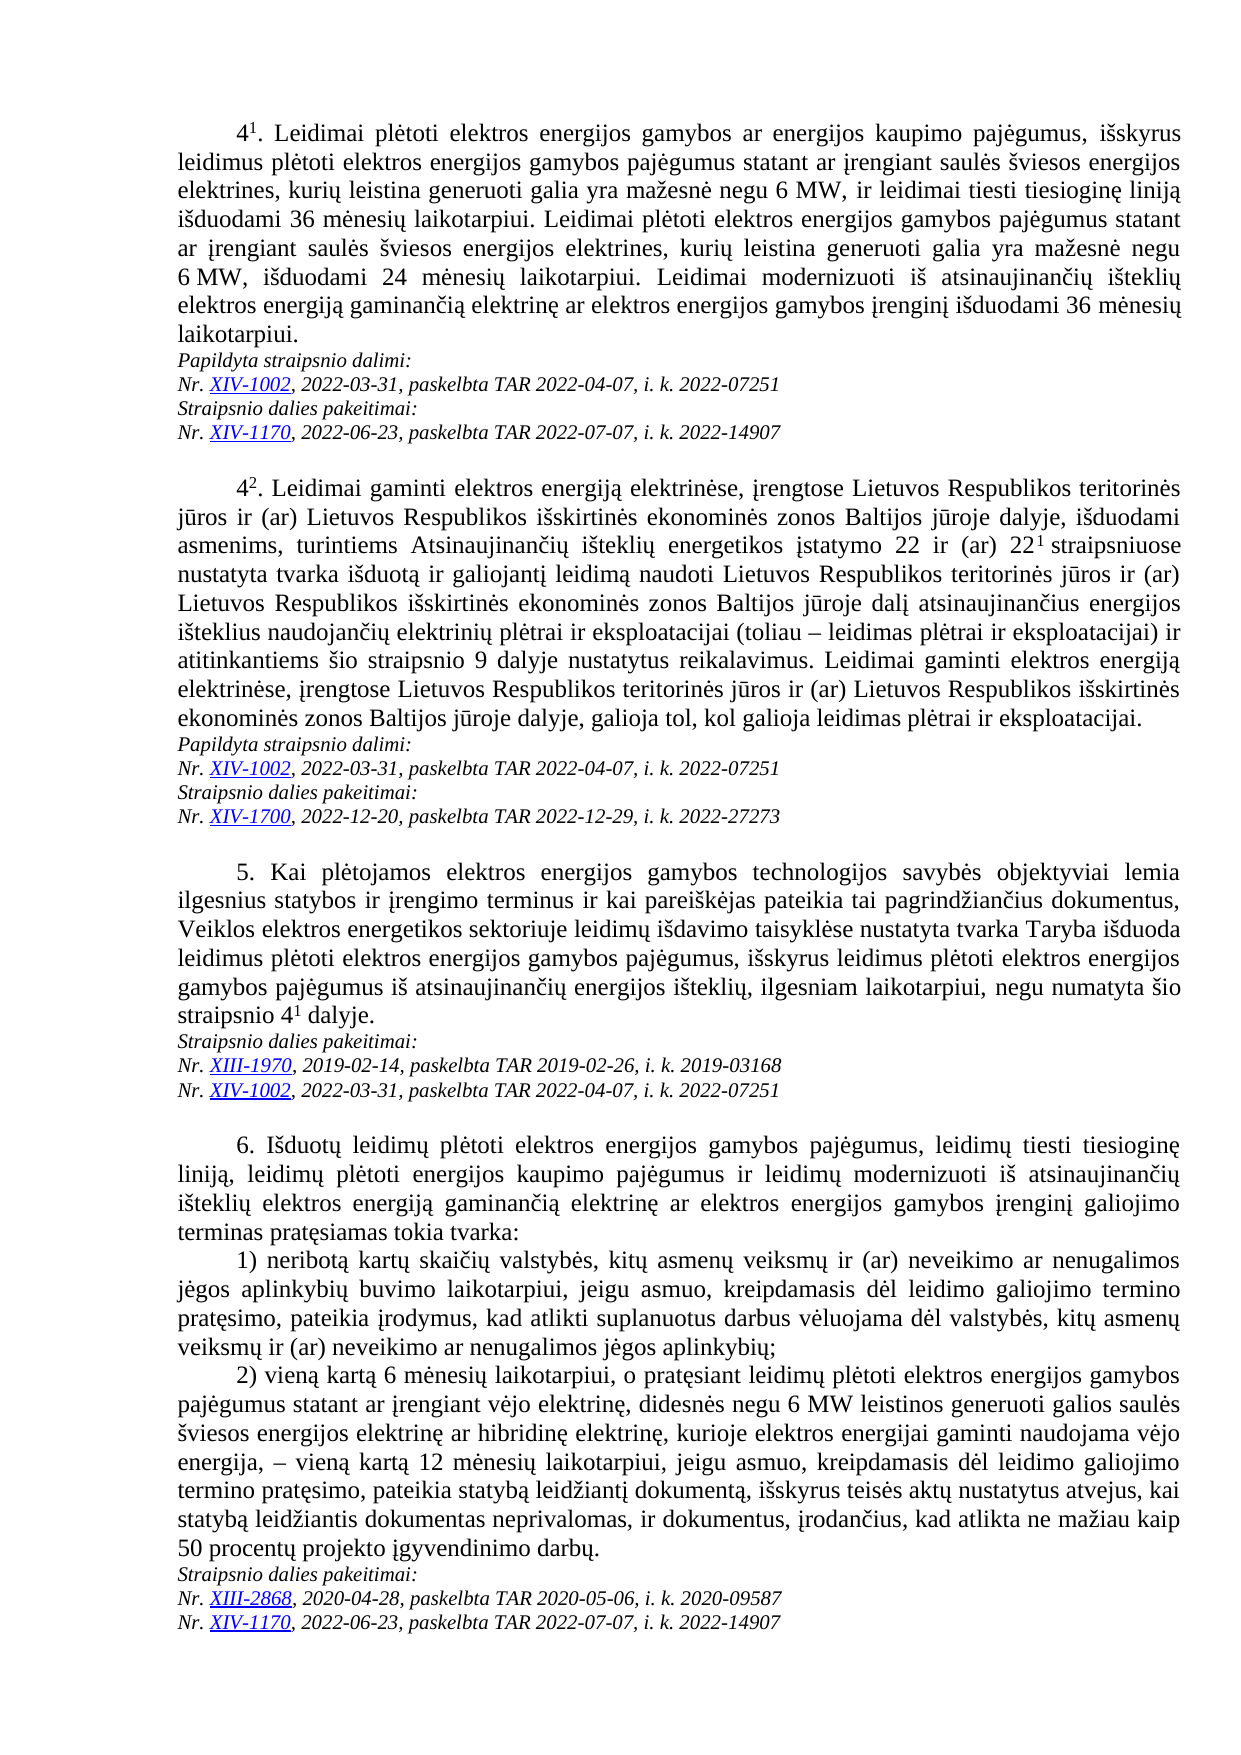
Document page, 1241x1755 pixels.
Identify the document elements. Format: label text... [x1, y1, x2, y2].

text Nr. XIV-1170, 2022-06-23, paskelbta TAR 2022-07-07, i. k. 2022-14907 [177, 1610, 1181, 1634]
text 6. Išduotų leidimų plėtoti elektros energijos gamybos pajėgumus, leidimų tiesti tiesioginę liniją, leidimų plėtoti energijos kaupimo pajėgumus ir leidimų modernizuoti iš atsinaujinančių išteklių elektros energiją gaminančią elektrinę ar elektros energijos gamybos įrenginį galiojimo terminas pratęsiamas tokia tvarka: [177, 1130, 1181, 1245]
text 5. Kai plėtojamos elektros energijos gamybos technologijos savybės objektyviai lemia ilgesnius statybos ir įrengimo terminus ir kai pareiškėjas pateikia tai pagrindžiančius dokumentus, Veiklos elektros energetikos sektoriuje leidimų išdavimo taisyklėse nustatyta tvarka Taryba išduoda leidimus plėtoti elektros energijos gamybos pajėgumus, išskyrus leidimus plėtoti elektros energijos gamybos pajėgumus iš atsinaujinančių energijos išteklių, ilgesniam laikotarpiui, negu numatyta šio straipsnio 41 dalyje. [177, 857, 1181, 1029]
text Nr. XIV-1002, 2022-03-31, paskelbta TAR 2022-04-07, i. k. 2022-07251 [177, 1077, 1181, 1102]
text Nr. XIV-1170, 2022-06-23, paskelbta TAR 2022-07-07, i. k. 2022-14907 [177, 420, 1181, 444]
text 2) vieną kartą 6 mėnesių laikotarpiui, o pratęsiant leidimų plėtoti elektros energijos gamybos pajėgumus statant ar įrengiant vėjo elektrinę, didesnės negu 6 MW leistinos generuoti galios saulės šviesos energijos elektrinę ar hibridinę elektrinę, kurioje elektros energijai gaminti naudojama vėjo energija, – vieną kartą 12 mėnesių laikotarpiui, jeigu asmuo, kreipdamasis dėl leidimo galiojimo termino pratęsimo, pateikia statybą leidžiantį dokumentą, išskyrus teisės aktų nustatytus atvejus, kai statybą leidžiantis dokumentas neprivalomas, ir dokumentus, įrodančius, kad atlikta ne mažiau kaip 50 procentų projekto įgyvendinimo darbų. [177, 1360, 1181, 1562]
text Nr. XIV-1002, 2022-03-31, paskelbta TAR 2022-04-07, i. k. 2022-07251 [177, 372, 1181, 396]
text Nr. XIII-2868, 2020-04-28, paskelbta TAR 2020-05-06, i. k. 2020-09587 [177, 1586, 1181, 1610]
text 42. Leidimai gaminti elektros energiją elektrinėse, įrengtose Lietuvos Respublikos teritorinės jūros ir (ar) Lietuvos Respublikos išskirtinės ekonominės zonos Baltijos jūroje dalyje, išduodami asmenims, turintiems Atsinaujinančių išteklių energetikos įstatymo 22 ir (ar) 221 straipsniuose nustatyta tvarka išduotą ir galiojantį leidimą naudoti Lietuvos Respublikos teritorinės jūros ir (ar) Lietuvos Respublikos išskirtinės ekonominės zonos Baltijos jūroje dalį atsinaujinančius energijos išteklius naudojančių elektrinių plėtrai ir eksploatacijai (toliau – leidimas plėtrai ir eksploatacijai) ir atitinkantiems šio straipsnio 9 dalyje nustatytus reikalavimus. Leidimai gaminti elektros energiją elektrinėse, įrengtose Lietuvos Respublikos teritorinės jūros ir (ar) Lietuvos Respublikos išskirtinės ekonominės zonos Baltijos jūroje dalyje, galioja tol, kol galioja leidimas plėtrai ir eksploatacijai. [177, 473, 1181, 732]
text Nr. XIV-1002, 2022-03-31, paskelbta TAR 2022-04-07, i. k. 2022-07251 [177, 756, 1181, 780]
text Nr. XIV-1700, 2022-12-20, paskelbta TAR 2022-12-29, i. k. 2022-27273 [177, 804, 1181, 828]
text Nr. XIII-1970, 2019-02-14, paskelbta TAR 2019-02-26, i. k. 2019-03168 [177, 1053, 1181, 1077]
text Straipsnio dalies pakeitimai: [177, 780, 1181, 804]
text Papildyta straipsnio dalimi: [177, 732, 1181, 756]
text Straipsnio dalies pakeitimai: [177, 396, 1181, 420]
text 41. Leidimai plėtoti elektros energijos gamybos ar energijos kaupimo pajėgumus, išskyrus leidimus plėtoti elektros energijos gamybos pajėgumus statant ar įrengiant saulės šviesos energijos elektrines, kurių leistina generuoti galia yra mažesnė negu 6 MW, ir leidimai tiesti tiesioginę liniją išduodami 36 mėnesių laikotarpiui. Leidimai plėtoti elektros energijos gamybos pajėgumus statant ar įrengiant saulės šviesos energijos elektrines, kurių leistina generuoti galia yra mažesnė negu 6 MW, išduodami 24 mėnesių laikotarpiui. Leidimai modernizuoti iš atsinaujinančių išteklių elektros energiją gaminančią elektrinę ar elektros energijos gamybos įrenginį išduodami 36 mėnesių laikotarpiui. [177, 118, 1181, 348]
text 1) neribotą kartų skaičių valstybės, kitų asmenų veiksmų ir (ar) neveikimo ar nenugalimos jėgos aplinkybių buvimo laikotarpiui, jeigu asmuo, kreipdamasis dėl leidimo galiojimo termino pratęsimo, pateikia įrodymus, kad atlikti suplanuotus darbus vėluojama dėl valstybės, kitų asmenų veiksmų ir (ar) neveikimo ar nenugalimos jėgos aplinkybių; [177, 1245, 1181, 1360]
text Straipsnio dalies pakeitimai: [177, 1029, 1181, 1053]
text Papildyta straipsnio dalimi: [177, 348, 1181, 372]
text Straipsnio dalies pakeitimai: [177, 1562, 1181, 1586]
